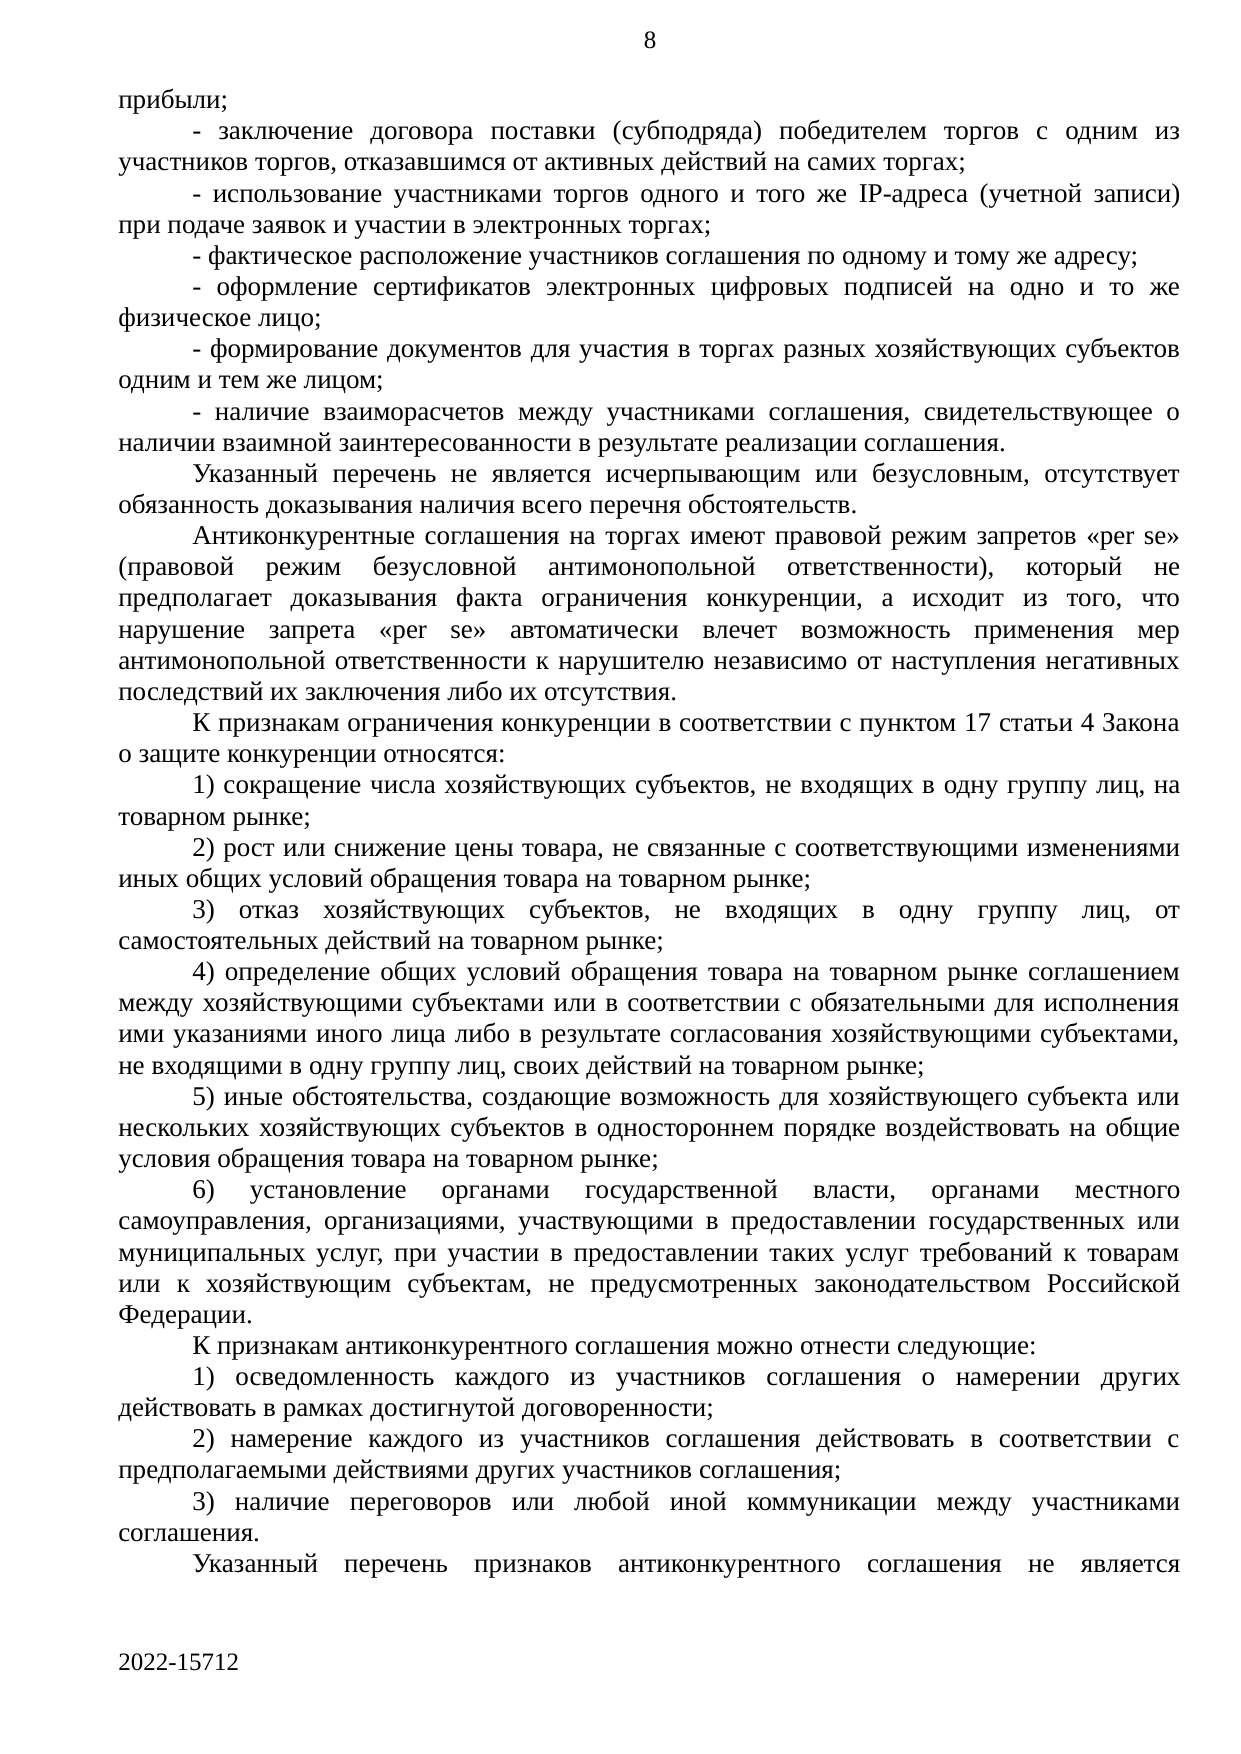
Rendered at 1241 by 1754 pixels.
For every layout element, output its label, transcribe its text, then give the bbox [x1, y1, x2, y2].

text 1) осведомленность каждого из участников соглашения о намерении других действовать в рамках достигнутой договоренности; [118, 1360, 1181, 1422]
text Антиконкурентные соглашения на торгах имеют правовой режим запретов «per se» (правовой режим безусловной антимонопольной ответственности), который не предполагает доказывания факта ограничения конкуренции, а исходит из того, что нарушение запрета «per se» автоматически влечет возможность применения мер антимонопольной ответственности к нарушителю независимо от наступления негативных последствий их заключения либо их отсутствия. [118, 519, 1181, 706]
text Указанный перечень признаков антиконкурентного соглашения не является [118, 1547, 1181, 1578]
text 1) сокращение числа хозяйствующих субъектов, не входящих в одну группу лиц, на товарном рынке; [118, 768, 1181, 831]
text - использование участниками торгов одного и того же IP-адреса (учетной записи) при подаче заявок и участии в электронных торгах; [118, 177, 1181, 239]
text 2) рост или снижение цены товара, не связанные с соответствующими изменениями иных общих условий обращения товара на товарном рынке; [118, 831, 1181, 893]
text - формирование документов для участия в торгах разных хозяйствующих субъектов одним и тем же лицом; [118, 332, 1181, 395]
text - заключение договора поставки (субподряда) победителем торгов с одним из участников торгов, отказавшимся от активных действий на самих торгах; [118, 114, 1181, 177]
text 5) иные обстоятельства, создающие возможность для хозяйствующего субъекта или нескольких хозяйствующих субъектов в одностороннем порядке воздействовать на общие условия обращения товара на товарном рынке; [118, 1080, 1181, 1173]
text 4) определение общих условий обращения товара на товарном рынке соглашением между хозяйствующими субъектами или в соответствии с обязательными для исполнения ими указаниями иного лица либо в результате согласования хозяйствующими субъектами, не входящими в одну группу лиц, своих действий на товарном рынке; [118, 955, 1181, 1080]
text - оформление сертификатов электронных цифровых подписей на одно и то же физическое лицо; [118, 270, 1181, 332]
text - наличие взаиморасчетов между участниками соглашения, свидетельствующее о наличии взаимной заинтересованности в результате реализации соглашения. [118, 395, 1181, 457]
text 6) установление органами государственной власти, органами местного самоуправления, организациями, участвующими в предоставлении государственных или муниципальных услуг, при участии в предоставлении таких услуг требований к товарам или к хозяйствующим субъектам, не предусмотренных законодательством Российской Федерации. [118, 1173, 1181, 1329]
text 3) отказ хозяйствующих субъектов, не входящих в одну группу лиц, от самостоятельных действий на товарном рынке; [118, 893, 1181, 955]
text Указанный перечень не является исчерпывающим или безусловным, отсутствует обязанность доказывания наличия всего перечня обстоятельств. [118, 457, 1181, 519]
text прибыли; [118, 83, 1181, 114]
text 3) наличие переговоров или любой иной коммуникации между участниками соглашения. [118, 1485, 1181, 1547]
text - фактическое расположение участников соглашения по одному и тому же адресу; [118, 239, 1181, 270]
text К признакам ограничения конкуренции в соответствии с пунктом 17 статьи 4 Закона о защите конкуренции относятся: [118, 706, 1181, 768]
text 2) намерение каждого из участников соглашения действовать в соответствии с предполагаемыми действиями других участников соглашения; [118, 1422, 1181, 1485]
text К признакам антиконкурентного соглашения можно отнести следующие: [118, 1329, 1181, 1360]
